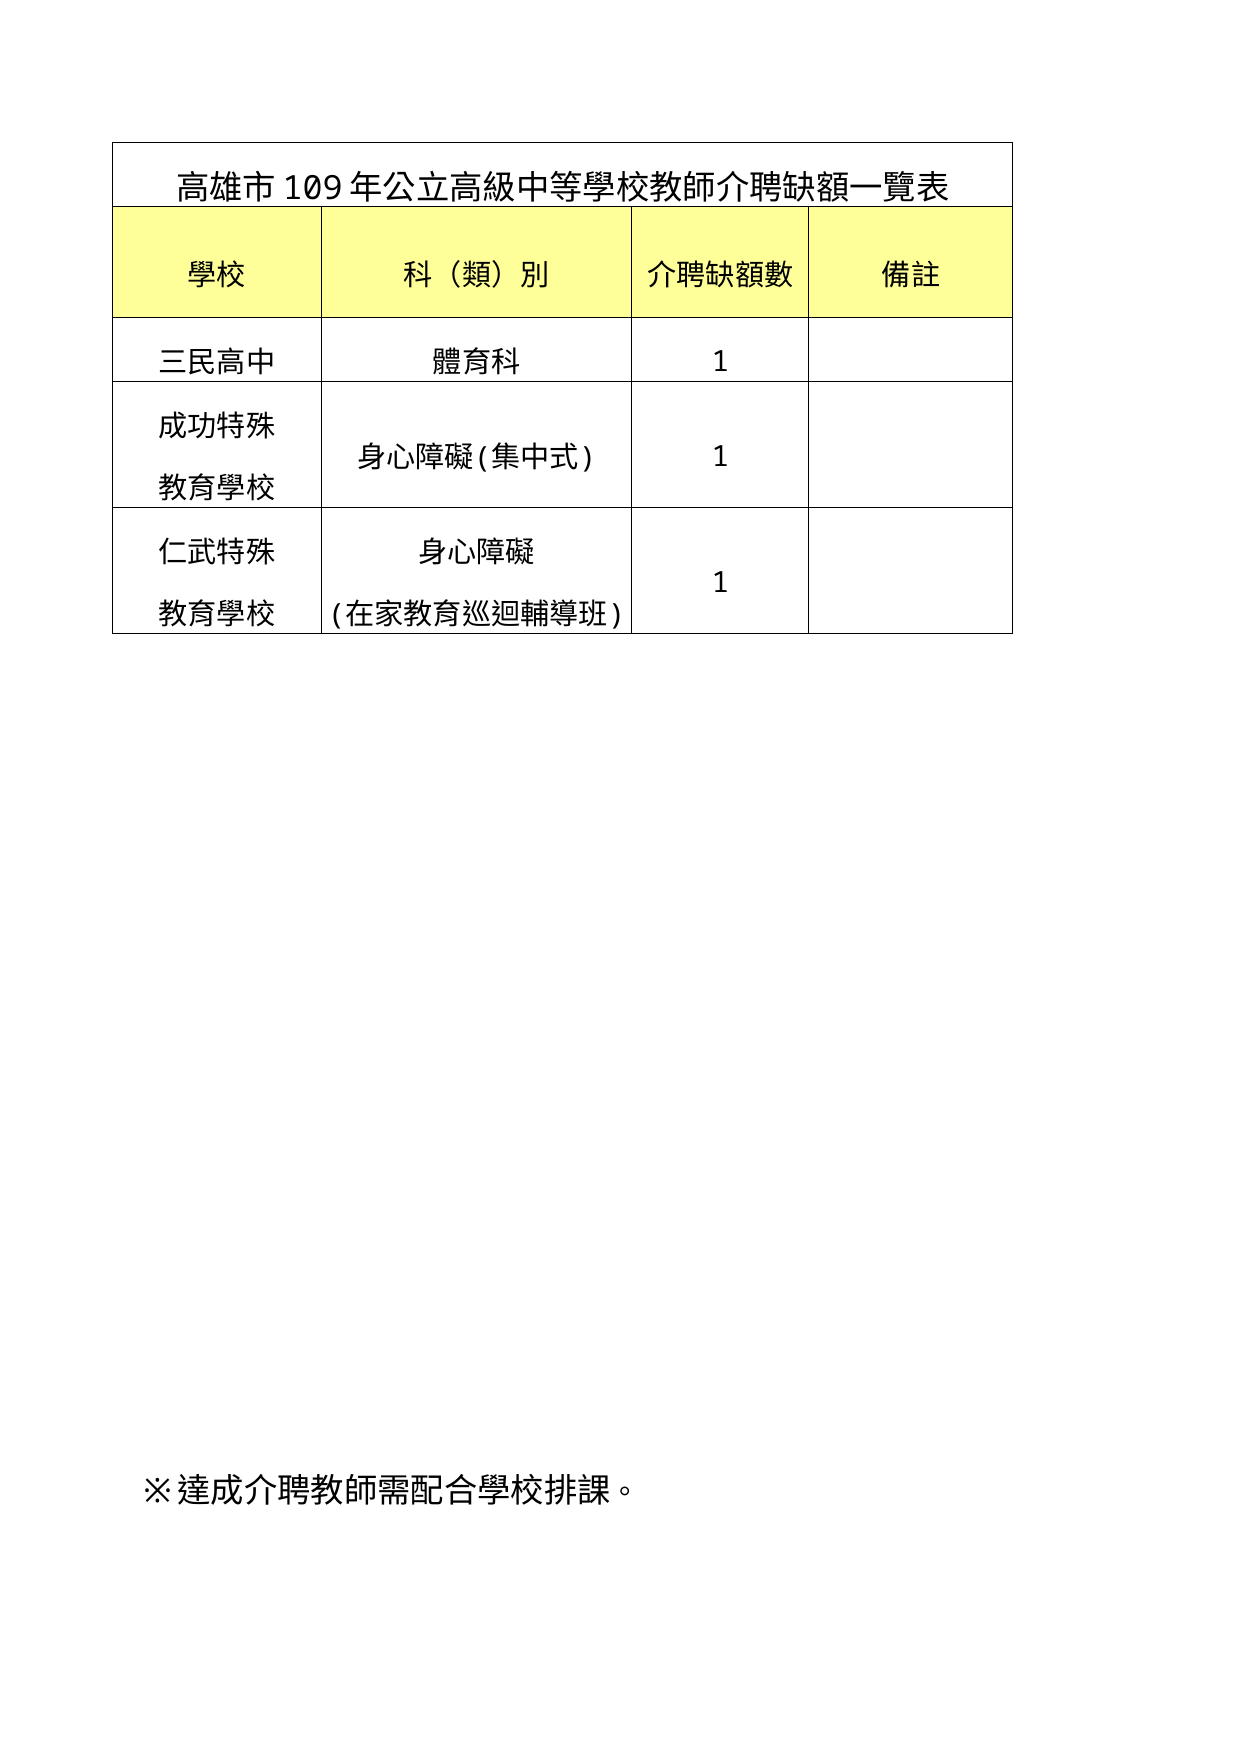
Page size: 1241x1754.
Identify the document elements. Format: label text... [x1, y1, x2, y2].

text ※達成介聘教師需配合學校排課。 [112, 1446, 1128, 1509]
table_cell [809, 382, 1012, 507]
table_cell 1 [632, 382, 808, 507]
table_cell 介聘缺額數 [632, 207, 808, 317]
table_cell 仁武特殊 教育學校 [113, 508, 321, 633]
table_cell 1 [632, 508, 808, 633]
table_cell 科（類）別 [322, 207, 631, 317]
table_cell [809, 318, 1012, 381]
table_cell 1 [632, 318, 808, 381]
table_cell [809, 508, 1012, 633]
table_cell 學校 [113, 207, 321, 317]
table_cell 三民高中 [113, 318, 321, 381]
table_cell 體育科 [322, 318, 631, 381]
table_cell 成功特殊 教育學校 [113, 382, 321, 507]
table_cell 身心障礙(集中式) [322, 382, 631, 507]
table_cell 身心障礙 (在家教育巡迴輔導班) [322, 508, 631, 633]
table_header 高雄市109年公立高級中等學校教師介聘缺額一覽表 [113, 143, 1012, 206]
table_cell 備註 [809, 207, 1012, 317]
